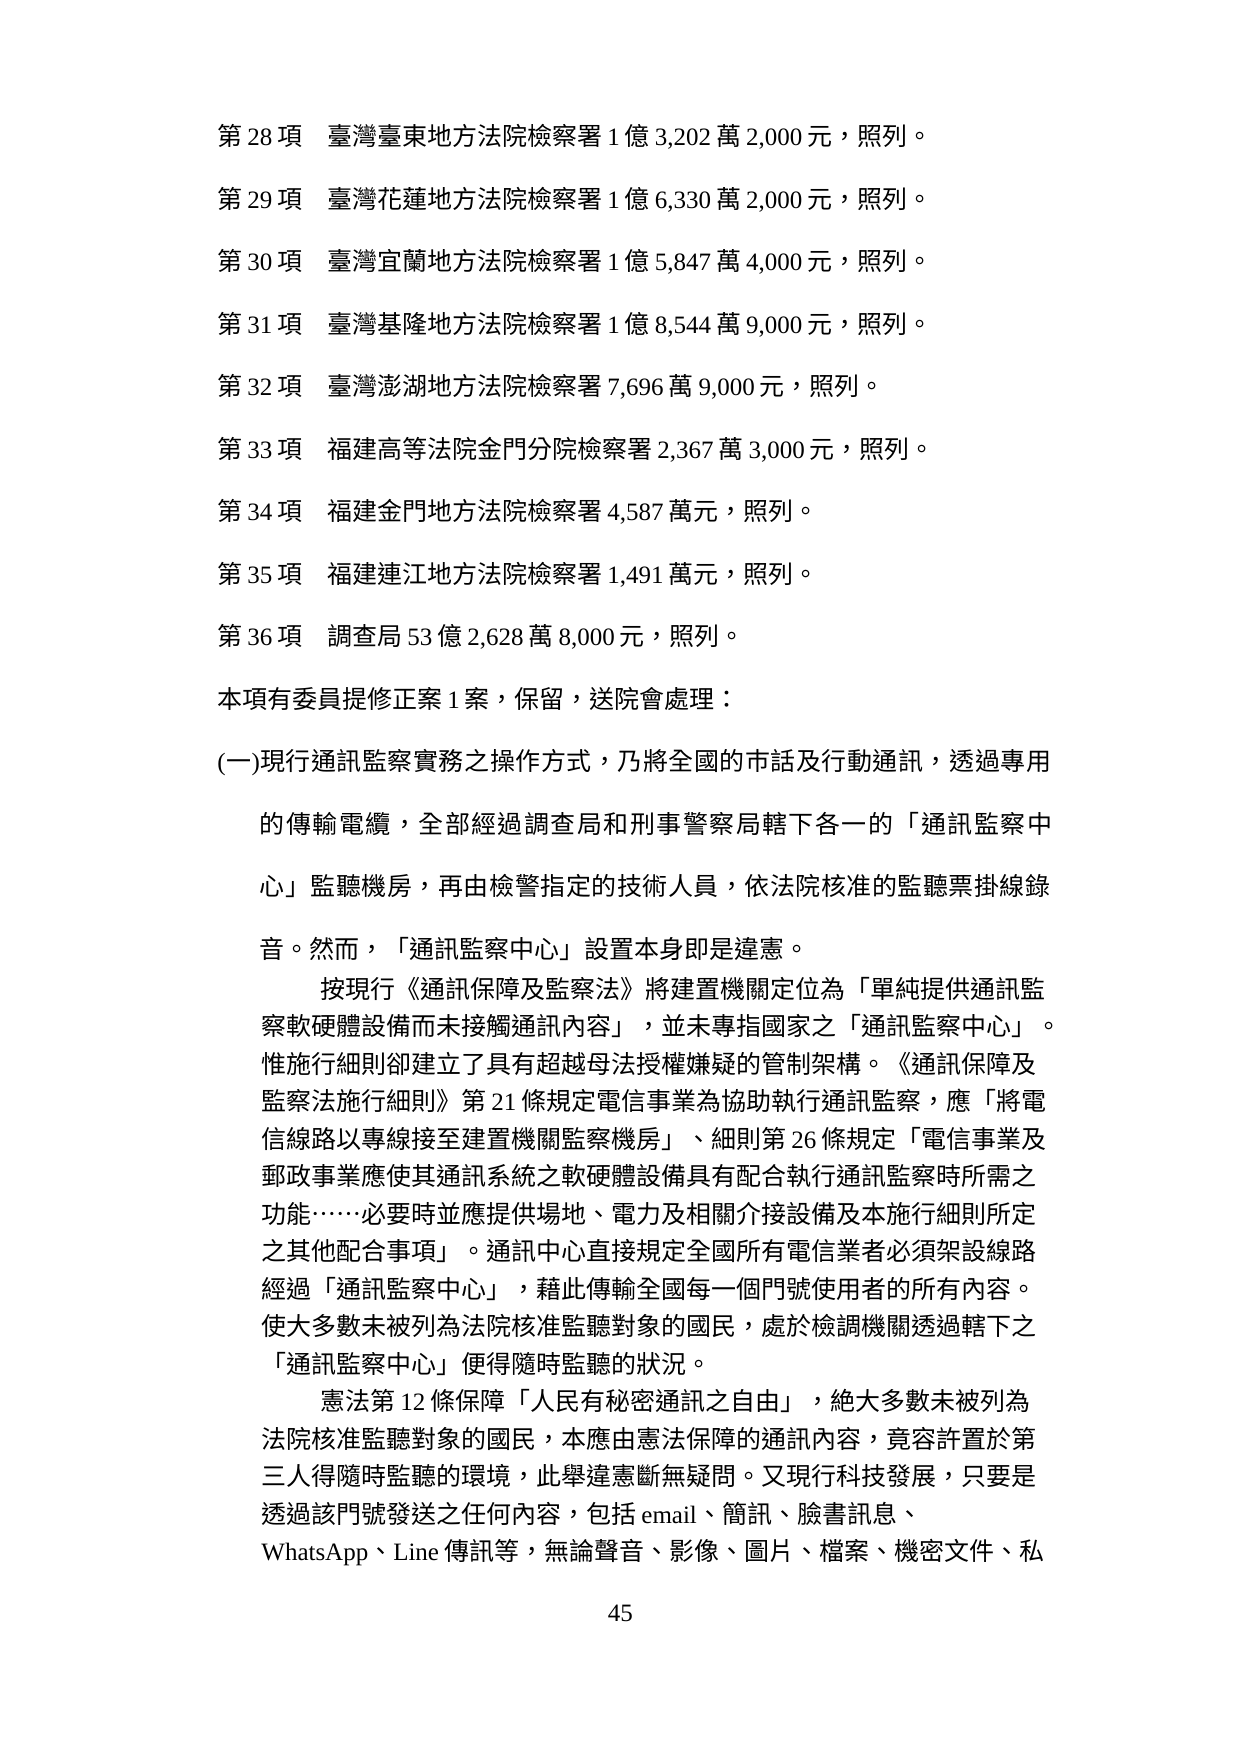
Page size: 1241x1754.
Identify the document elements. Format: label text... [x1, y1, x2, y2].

text 第34項 福建金門地方法院檢察署4,587萬元，照列。 [217, 468, 1053, 531]
text 第28項 臺灣臺東地方法院檢察署1億3,202萬2,000元，照列。 [217, 93, 1053, 156]
text 第35項 福建連江地方法院檢察署1,491萬元，照列。 [217, 531, 1053, 593]
text 第36項 調查局53億2,628萬8,000元，照列。 [217, 593, 1053, 656]
text 憲法第12條保障「人民有秘密通訊之自由」，絶大多數未被列為法院核准監聽對象的國民，本應由憲法保障的通訊內容，竟容許置於第三人得隨時監聽的環境，此舉違憲斷無疑問。又現行科技發展，只要是透過該門號發送之任何內容，包括email、簡訊、臉書訊息、WhatsApp、Line傳訊等，無論聲音、影像、圖片、檔案、機密文件、私 [261, 1381, 1053, 1568]
text 第29項 臺灣花蓮地方法院檢察署1億6,330萬2,000元，照列。 [217, 156, 1053, 218]
text 本項有委員提修正案1案，保留，送院會處理： [217, 656, 1053, 718]
text 按現行《通訊保障及監察法》將建置機關定位為「單純提供通訊監察軟硬體設備而未接觸通訊內容」，並未專指國家之「通訊監察中心」。惟施行細則卻建立了具有超越母法授權嫌疑的管制架構。《通訊保障及監察法施行細則》第21條規定電信事業為協助執行通訊監察，應「將電信線路以專線接至建置機關監察機房」、細則第26條規定「電信事業及郵政事業應使其通訊系統之軟硬體設備具有配合執行通訊監察時所需之功能……必要時並應提供場地、電力及相關介接設備及本施行細則所定之其他配合事項」。通訊中心直接規定全國所有電信業者必須架設線路經過「通訊監察中心」，藉此傳輸全國每一個門號使用者的所有內容。使大多數未被列為法院核准監聽對象的國民，處於檢調機關透過轄下之「通訊監察中心」便得隨時監聽的狀況。 [261, 968, 1053, 1381]
text 第31項 臺灣基隆地方法院檢察署1億8,544萬9,000元，照列。 [217, 281, 1053, 343]
text 第30項 臺灣宜蘭地方法院檢察署1億5,847萬4,000元，照列。 [217, 218, 1053, 281]
text 第33項 福建高等法院金門分院檢察署2,367萬3,000元，照列。 [217, 406, 1053, 468]
text 第32項 臺灣澎湖地方法院檢察署7,696萬9,000元，照列。 [217, 343, 1053, 406]
text (一)現行通訊監察實務之操作方式，乃將全國的巿話及行動通訊，透過專用的傳輸電纜，全部經過調查局和刑事警察局轄下各一的「通訊監察中心」監聽機房，再由檢警指定的技術人員，依法院核准的監聽票掛線錄音。然而，「通訊監察中心」設置本身即是違憲。 [217, 718, 1053, 968]
